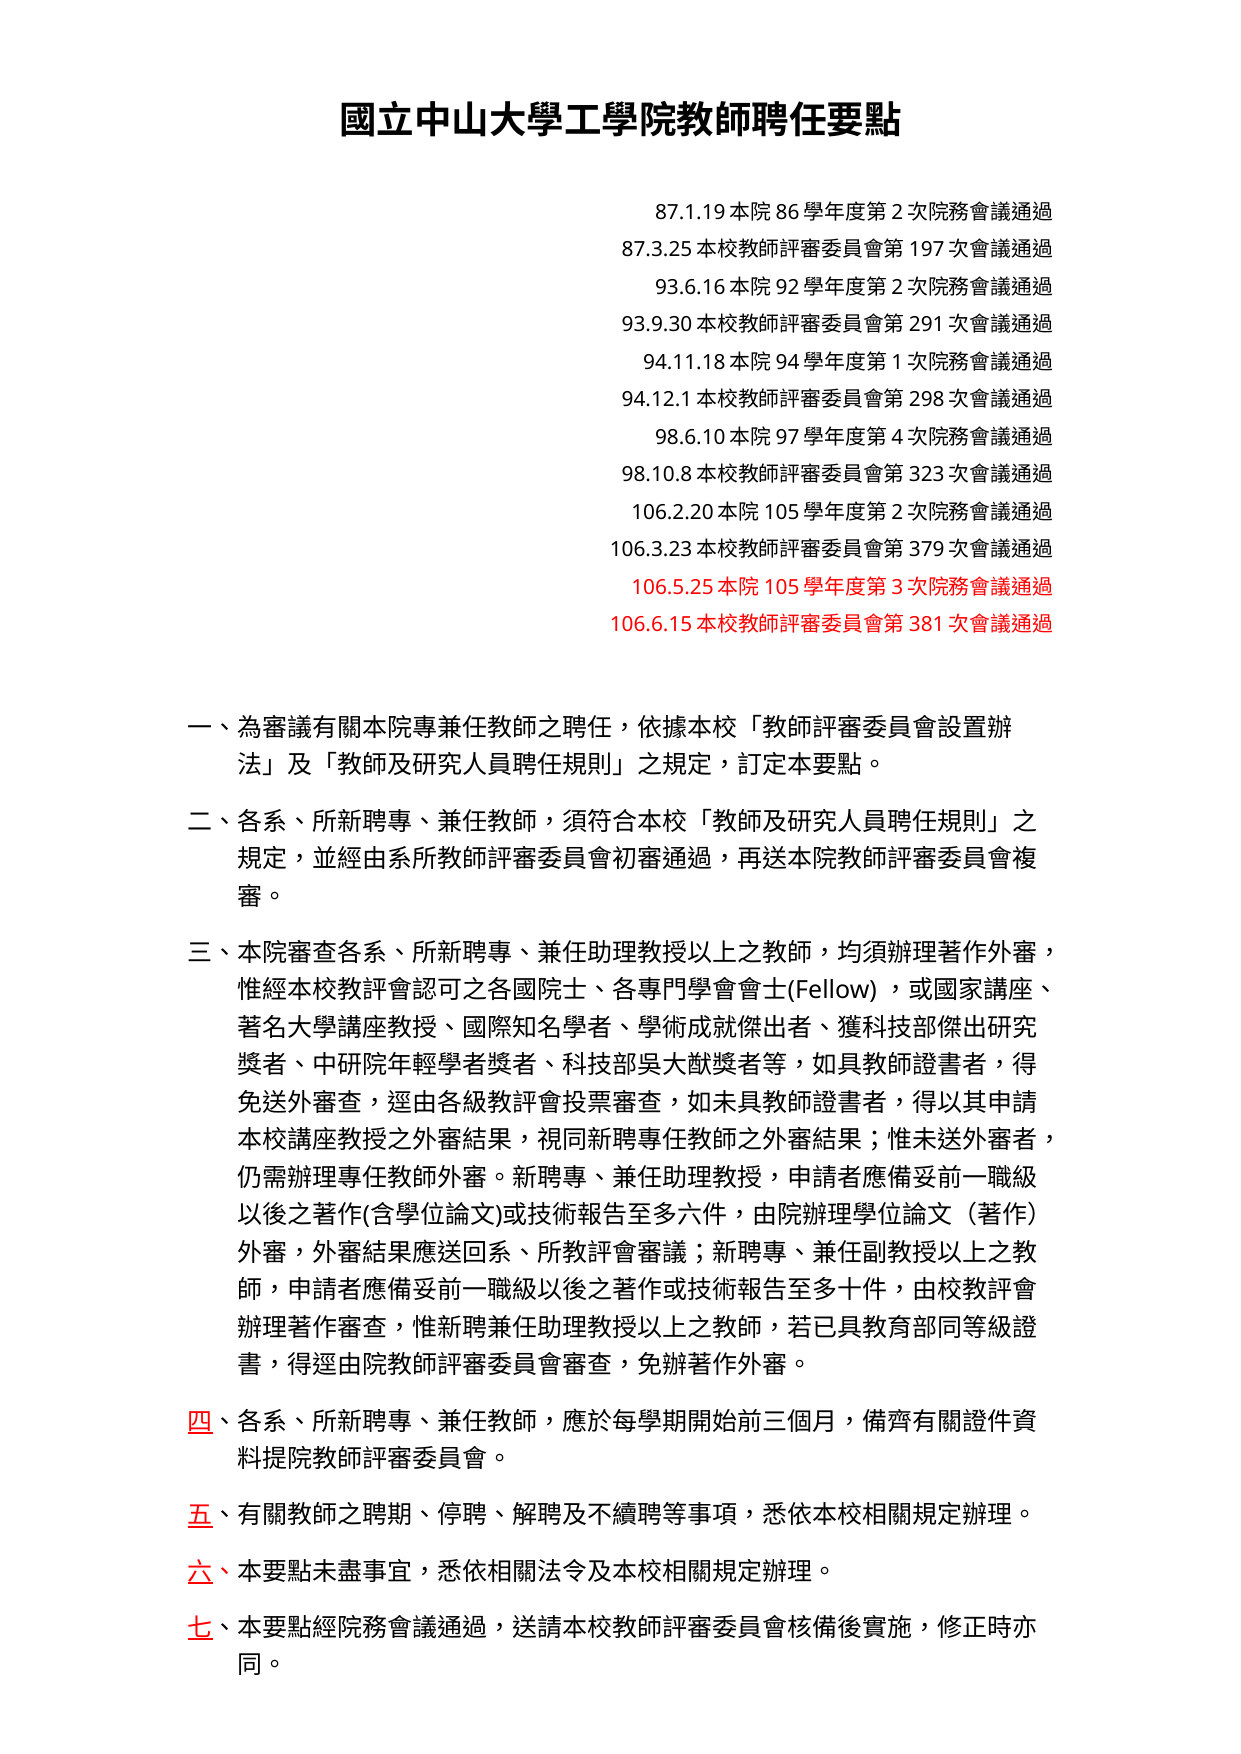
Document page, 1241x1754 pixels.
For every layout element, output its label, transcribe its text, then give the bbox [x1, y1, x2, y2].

text 87.3.25本校教師評審委員會第197次會議通過 [187, 223, 1053, 260]
text 106.3.23本校教師評審委員會第379次會議通過 [187, 523, 1053, 560]
text 93.9.30本校教師評審委員會第291次會議通過 [187, 298, 1053, 335]
text 二、各系、所新聘專、兼任教師，須符合本校「教師及研究人員聘任規則」之規定，並經由系所教師評審委員會初審通過，再送本院教師評審委員會複審。 [187, 800, 1053, 912]
text 七、本要點經院務會議通過，送請本校教師評審委員會核備後實施，修正時亦同。 [187, 1606, 1053, 1681]
text 一、為審議有關本院專兼任教師之聘任，依據本校「教師評審委員會設置辦法」及「教師及研究人員聘任規則」之規定，訂定本要點。 [187, 706, 1053, 781]
text 106.5.25本院105學年度第3次院務會議通過 [187, 560, 1053, 598]
text 94.12.1本校教師評審委員會第298次會議通過 [187, 373, 1053, 410]
text 三、本院審查各系、所新聘專、兼任助理教授以上之教師，均須辦理著作外審，惟經本校教評會認可之各國院士、各專門學會會士(Fellow) ，或國家講座、著名大學講座教授、國際知名學者、學術成就傑出者、獲科技部傑出研究獎者、中研院年輕學者獎者、科技部吳大猷獎者等，如具教師證書者，得免送外審查，逕由各級教評會投票審查，如未具教師證書者，得以其申請本校講座教授之外審結果，視同新聘專任教師之外審結果；惟未送外審者，仍需辦理專任教師外審。新聘專、兼任助理教授，申請者應備妥前一職級以後之著作(含學位論文)或技術報告至多六件，由院辦理學位論文（著作）外審，外審結果應送回系、所教評會審議；新聘專、兼任副教授以上之教師，申請者應備妥前一職級以後之著作或技術報告至多十件，由校教評會辦理著作審查，惟新聘兼任助理教授以上之教師，若已具教育部同等級證書，得逕由院教師評審委員會審查，免辦著作外審。 [187, 931, 1053, 1381]
text 87.1.19本院86學年度第2次院務會議通過 [187, 185, 1053, 223]
text 94.11.18本院94學年度第1次院務會議通過 [187, 335, 1053, 373]
text 六、本要點未盡事宜，悉依相關法令及本校相關規定辦理。 [187, 1550, 1053, 1587]
text 國立中山大學工學院教師聘任要點 [187, 73, 1053, 148]
text 98.10.8本校教師評審委員會第323次會議通過 [187, 448, 1053, 485]
text 98.6.10本院97學年度第4次院務會議通過 [187, 410, 1053, 448]
text 106.2.20本院105學年度第2次院務會議通過 [187, 485, 1053, 523]
text 93.6.16本院92學年度第2次院務會議通過 [187, 260, 1053, 298]
text 五、有關教師之聘期、停聘、解聘及不續聘等事項，悉依本校相關規定辦理。 [187, 1494, 1053, 1531]
text 四、各系、所新聘專、兼任教師，應於每學期開始前三個月，備齊有關證件資料提院教師評審委員會。 [187, 1400, 1053, 1475]
text 106.6.15本校教師評審委員會第381次會議通過 [187, 598, 1053, 635]
